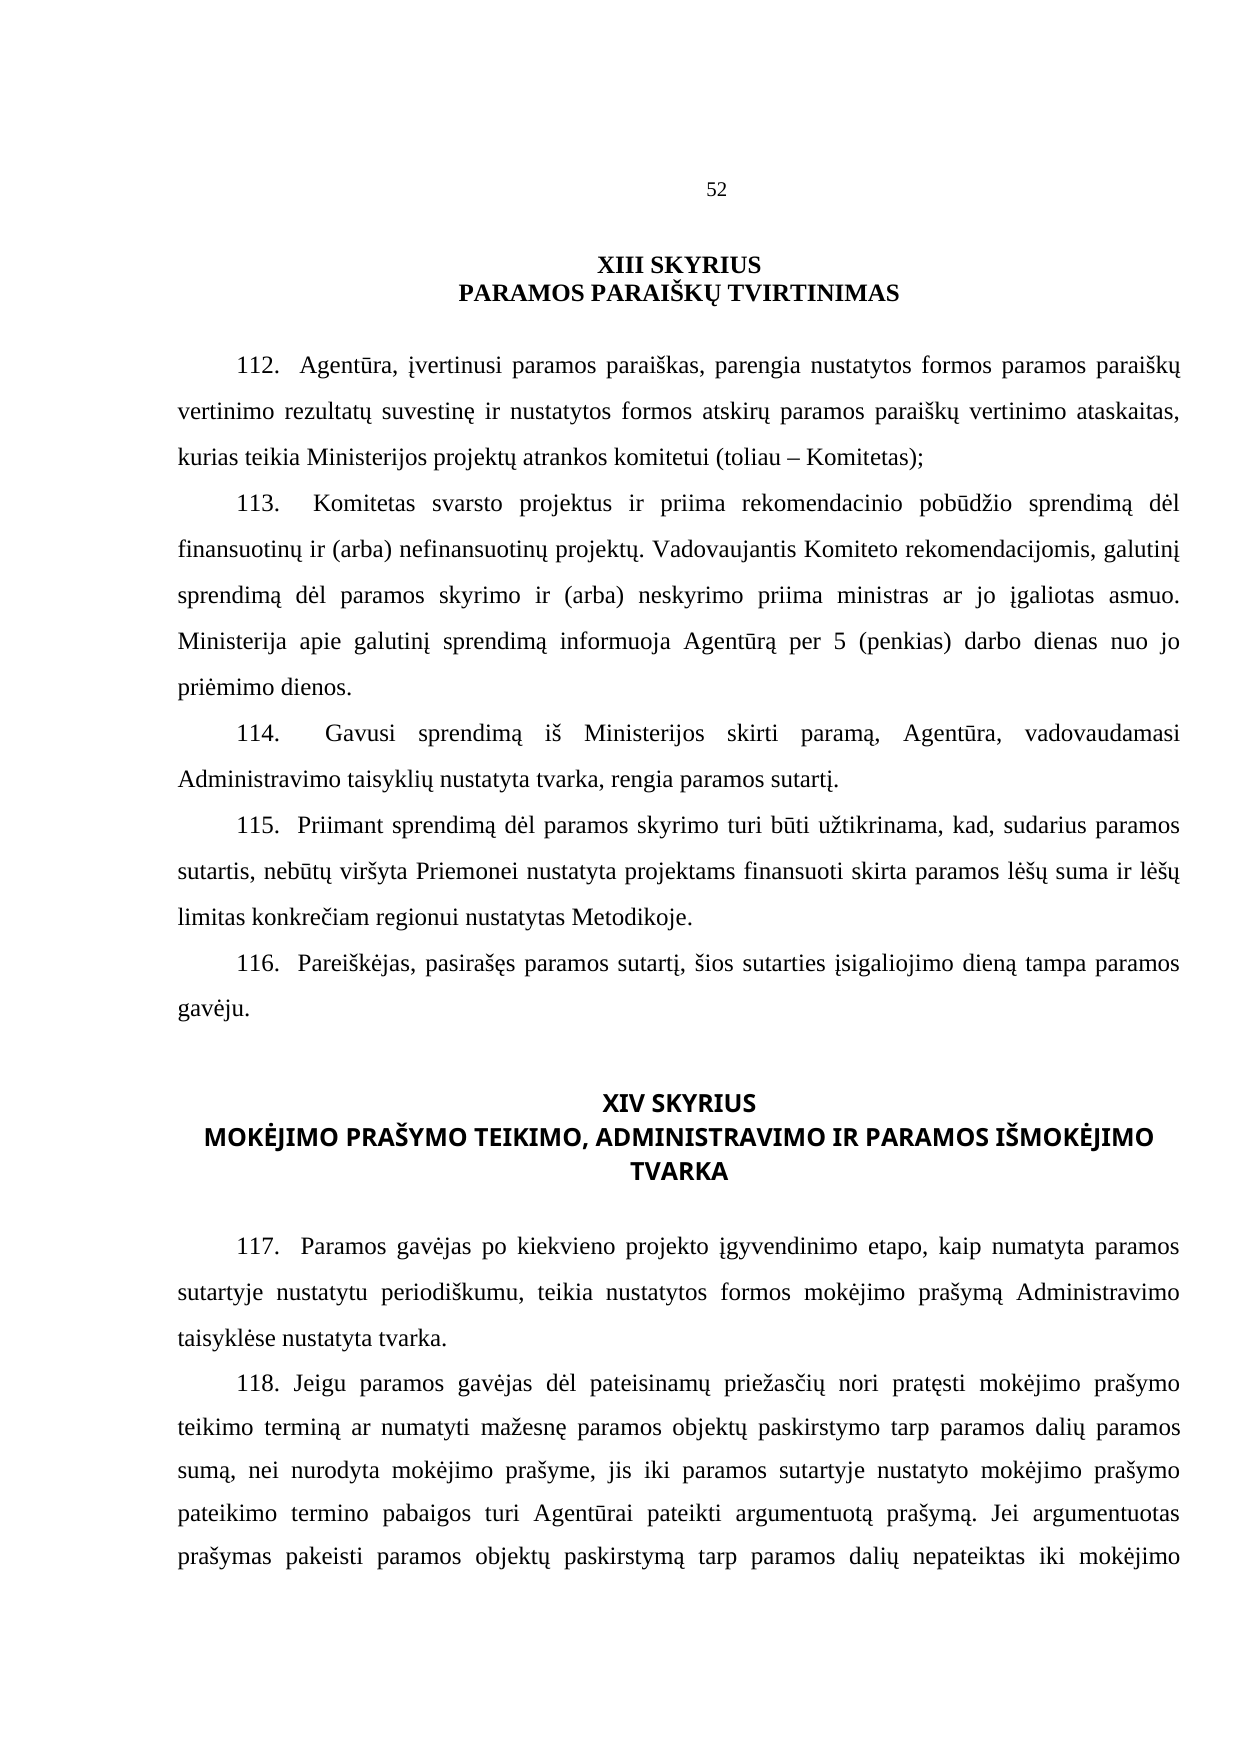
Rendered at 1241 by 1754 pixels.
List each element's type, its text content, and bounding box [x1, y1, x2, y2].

text MOKĖJIMO PRAŠYMO TEIKIMO, ADMINISTRAVIMO IR PARAMOS IŠMOKĖJIMO TVARKA [177, 1119, 1181, 1188]
text 118. Jeigu paramos gavėjas dėl pateisinamų priežasčių nori pratęsti mokėjimo prašymo teikimo terminą ar numatyti mažesnę paramos objektų paskirstymo tarp paramos dalių paramos sumą, nei nurodyta mokėjimo prašyme, jis iki paramos sutartyje nustatyto mokėjimo prašymo pateikimo termino pabaigos turi Agentūrai pateikti argumentuotą prašymą. Jei argumentuotas prašymas pakeisti paramos objektų paskirstymą tarp paramos dalių nepateiktas iki mokėjimo [177, 1368, 1181, 1570]
text XIII SKYRIUS [177, 250, 1181, 278]
text XIV SKYRIUS [177, 1085, 1181, 1119]
text 115. Priimant sprendimą dėl paramos skyrimo turi būti užtikrinama, kad, sudarius paramos sutartis, nebūtų viršyta Priemonei nustatyta projektams finansuoti skirta paramos lėšų suma ir lėšų limitas konkrečiam regionui nustatytas Metodikoje. [177, 810, 1181, 930]
text 114. Gavusi sprendimą iš Ministerijos skirti paramą, Agentūra, vadovaudamasi Administravimo taisyklių nustatyta tvarka, rengia paramos sutartį. [177, 718, 1181, 793]
text 116. Pareiškėjas, pasirašęs paramos sutartį, šios sutarties įsigaliojimo dieną tampa paramos gavėju. [177, 948, 1181, 1022]
text 117. Paramos gavėjas po kiekvieno projekto įgyvendinimo etapo, kaip numatyta paramos sutartyje nustatytu periodiškumu, teikia nustatytos formos mokėjimo prašymą Administravimo taisyklėse nustatyta tvarka. [177, 1231, 1181, 1351]
text 112. Agentūra, įvertinusi paramos paraiškas, parengia nustatytos formos paramos paraiškų vertinimo rezultatų suvestinę ir nustatytos formos atskirų paramos paraiškų vertinimo ataskaitas, kurias teikia Ministerijos projektų atrankos komitetui (toliau – Komitetas); [177, 350, 1181, 471]
text PARAMOS PARAIŠKŲ TVIRTINIMAS [177, 278, 1181, 307]
text 113. Komitetas svarsto projektus ir priima rekomendacinio pobūdžio sprendimą dėl finansuotinų ir (arba) nefinansuotinų projektų. Vadovaujantis Komiteto rekomendacijomis, galutinį sprendimą dėl paramos skyrimo ir (arba) neskyrimo priima ministras ar jo įgaliotas asmuo. Ministerija apie galutinį sprendimą informuoja Agentūrą per 5 (penkias) darbo dienas nuo jo priėmimo dienos. [177, 488, 1181, 701]
